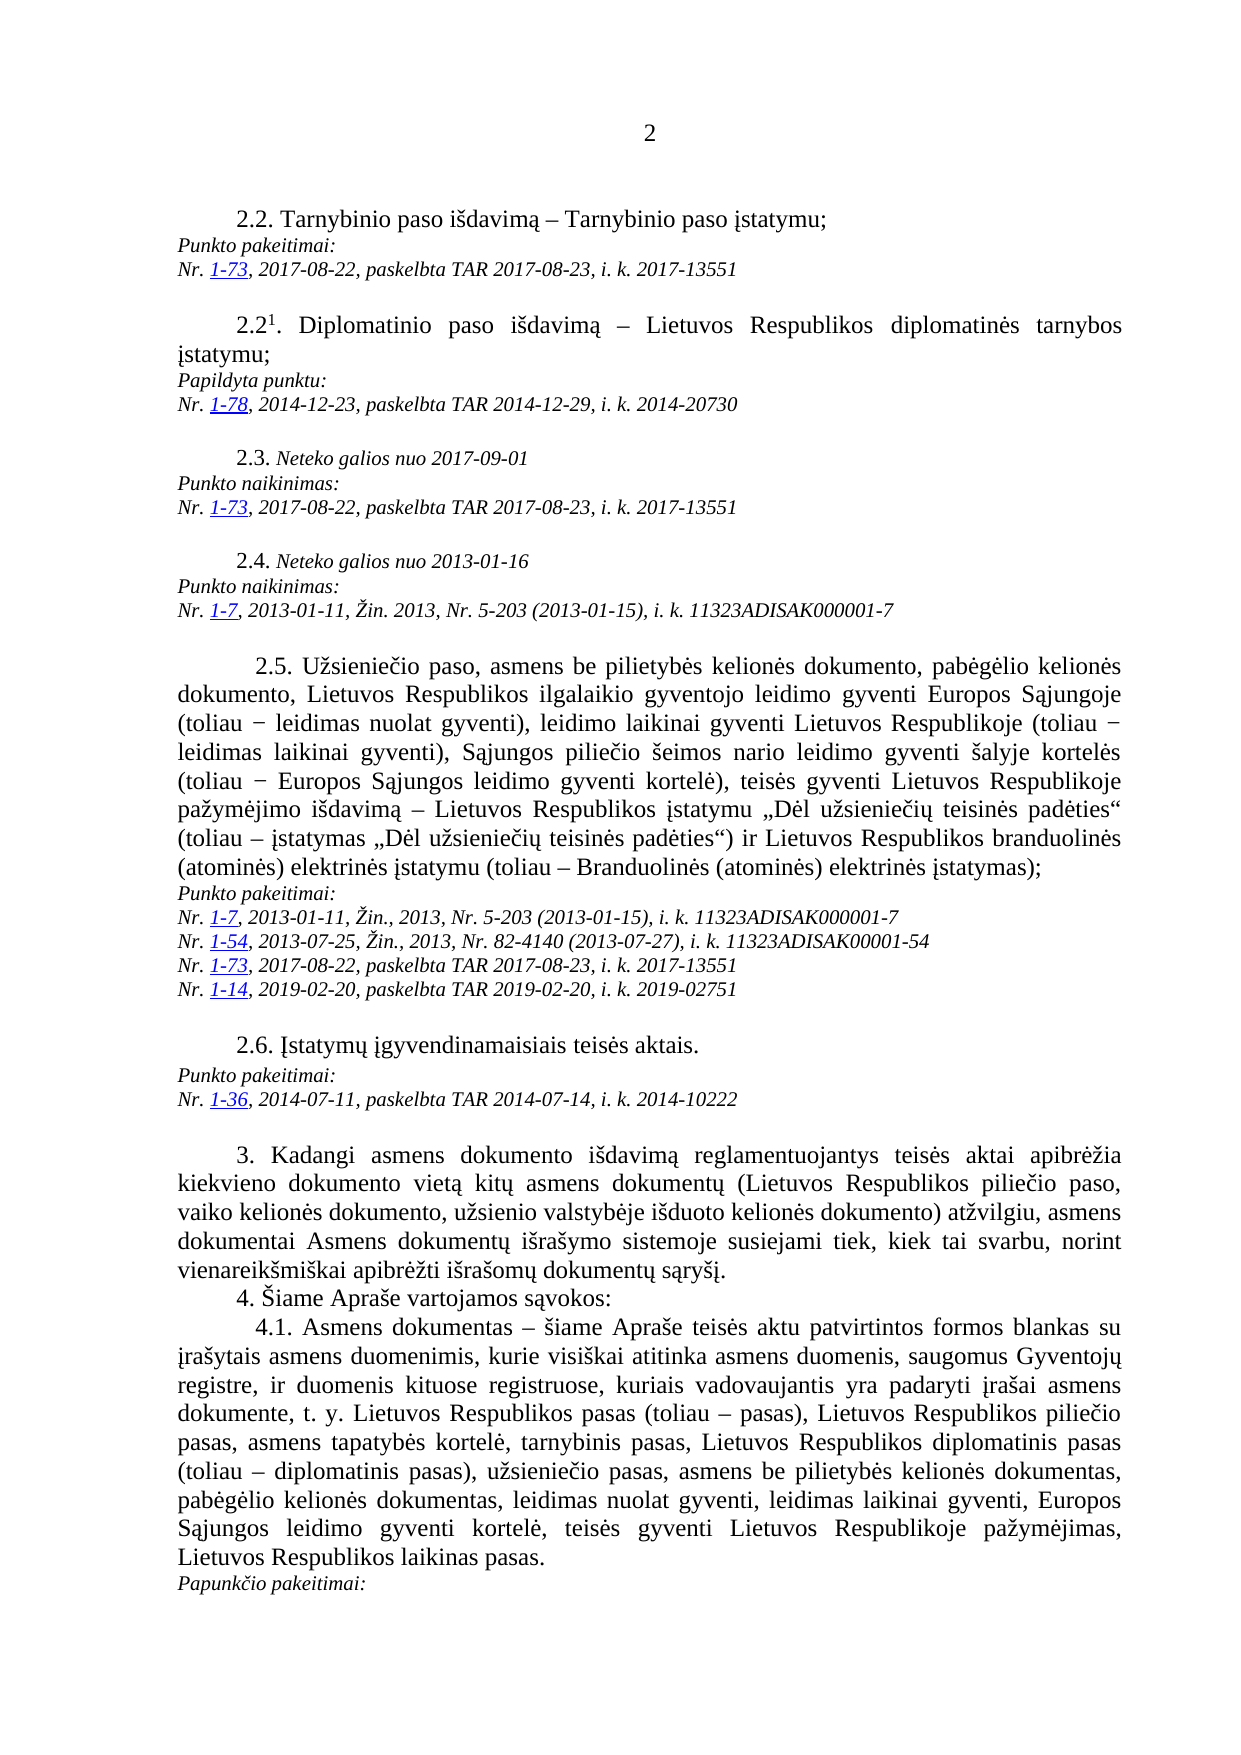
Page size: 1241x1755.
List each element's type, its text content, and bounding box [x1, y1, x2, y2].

text Nr. 1-73, 2017-08-22, paskelbta TAR 2017-08-23, i. k. 2017-13551 [177, 953, 1122, 977]
text 2.4. Neteko galios nuo 2013-01-16 [177, 548, 1122, 574]
text 4. Šiame Apraše vartojamos sąvokos: [177, 1283, 1122, 1312]
text Punkto naikinimas: [177, 471, 1122, 495]
text Papildyta punktu: [177, 367, 1122, 392]
text Nr. 1-73, 2017-08-22, paskelbta TAR 2017-08-23, i. k. 2017-13551 [177, 495, 1122, 519]
text Punkto pakeitimai: [177, 233, 1122, 257]
text Nr. 1-73, 2017-08-22, paskelbta TAR 2017-08-23, i. k. 2017-13551 [177, 257, 1122, 281]
text 2.6. Įstatymų įgyvendinamaisiais teisės aktais. [177, 1030, 1122, 1059]
text Punkto pakeitimai: [177, 1063, 1122, 1087]
text 2.2. Tarnybinio paso išdavimą – Tarnybinio paso įstatymu; [177, 204, 1122, 233]
text Punkto naikinimas: [177, 574, 1122, 598]
text Nr. 1-54, 2013-07-25, Žin., 2013, Nr. 82-4140 (2013-07-27), i. k. 11323ADISAK00001-54 [177, 929, 1122, 953]
text Nr. 1-36, 2014-07-11, paskelbta TAR 2014-07-14, i. k. 2014-10222 [177, 1087, 1122, 1111]
text Nr. 1-14, 2019-02-20, paskelbta TAR 2019-02-20, i. k. 2019-02751 [177, 977, 1122, 1001]
text 4.1. Asmens dokumentas – šiame Apraše teisės aktu patvirtintos formos blankas su įrašytais asmens duomenimis, kurie visiškai atitinka asmens duomenis, saugomus Gyventojų registre, ir duomenis kituose registruose, kuriais vadovaujantis yra padaryti įrašai asmens dokumente, t. y. Lietuvos Respublikos pasas (toliau – pasas), Lietuvos Respublikos piliečio pasas, asmens tapatybės kortelė, tarnybinis pasas, Lietuvos Respublikos diplomatinis pasas (toliau – diplomatinis pasas), užsieniečio pasas, asmens be pilietybės kelionės dokumentas, pabėgėlio kelionės dokumentas, leidimas nuolat gyventi, leidimas laikinai gyventi, Europos Sąjungos leidimo gyventi kortelė, teisės gyventi Lietuvos Respublikoje pažymėjimas, Lietuvos Respublikos laikinas pasas. [177, 1312, 1122, 1571]
text 3. Kadangi asmens dokumento išdavimą reglamentuojantys teisės aktai apibrėžia kiekvieno dokumento vietą kitų asmens dokumentų (Lietuvos Respublikos piliečio paso, vaiko kelionės dokumento, užsienio valstybėje išduoto kelionės dokumento) atžvilgiu, asmens dokumentai Asmens dokumentų išrašymo sistemoje susiejami tiek, kiek tai svarbu, norint vienareikšmiškai apibrėžti išrašomų dokumentų sąryšį. [177, 1140, 1122, 1283]
text 2.3. Neteko galios nuo 2017-09-01 [177, 444, 1122, 471]
text Papunkčio pakeitimai: [177, 1571, 1122, 1595]
text Nr. 1-7, 2013-01-11, Žin. 2013, Nr. 5-203 (2013-01-15), i. k. 11323ADISAK000001-7 [177, 598, 1122, 622]
text Punkto pakeitimai: [177, 881, 1122, 905]
text 2.21. Diplomatinio paso išdavimą – Lietuvos Respublikos diplomatinės tarnybos įstatymu; [177, 310, 1122, 367]
text 2.5. Užsieniečio paso, asmens be pilietybės kelionės dokumento, pabėgėlio kelionės dokumento, Lietuvos Respublikos ilgalaikio gyventojo leidimo gyventi Europos Sąjungoje (toliau − leidimas nuolat gyventi), leidimo laikinai gyventi Lietuvos Respublikoje (toliau − leidimas laikinai gyventi), Sąjungos piliečio šeimos nario leidimo gyventi šalyje kortelės (toliau − Europos Sąjungos leidimo gyventi kortelė), teisės gyventi Lietuvos Respublikoje pažymėjimo išdavimą – Lietuvos Respublikos įstatymu „Dėl užsieniečių teisinės padėties“ (toliau – įstatymas „Dėl užsieniečių teisinės padėties“) ir Lietuvos Respublikos branduolinės (atominės) elektrinės įstatymu (toliau – Branduolinės (atominės) elektrinės įstatymas); [177, 651, 1122, 881]
text Nr. 1-7, 2013-01-11, Žin., 2013, Nr. 5-203 (2013-01-15), i. k. 11323ADISAK000001-7 [177, 905, 1122, 929]
text Nr. 1-78, 2014-12-23, paskelbta TAR 2014-12-29, i. k. 2014-20730 [177, 392, 1122, 416]
